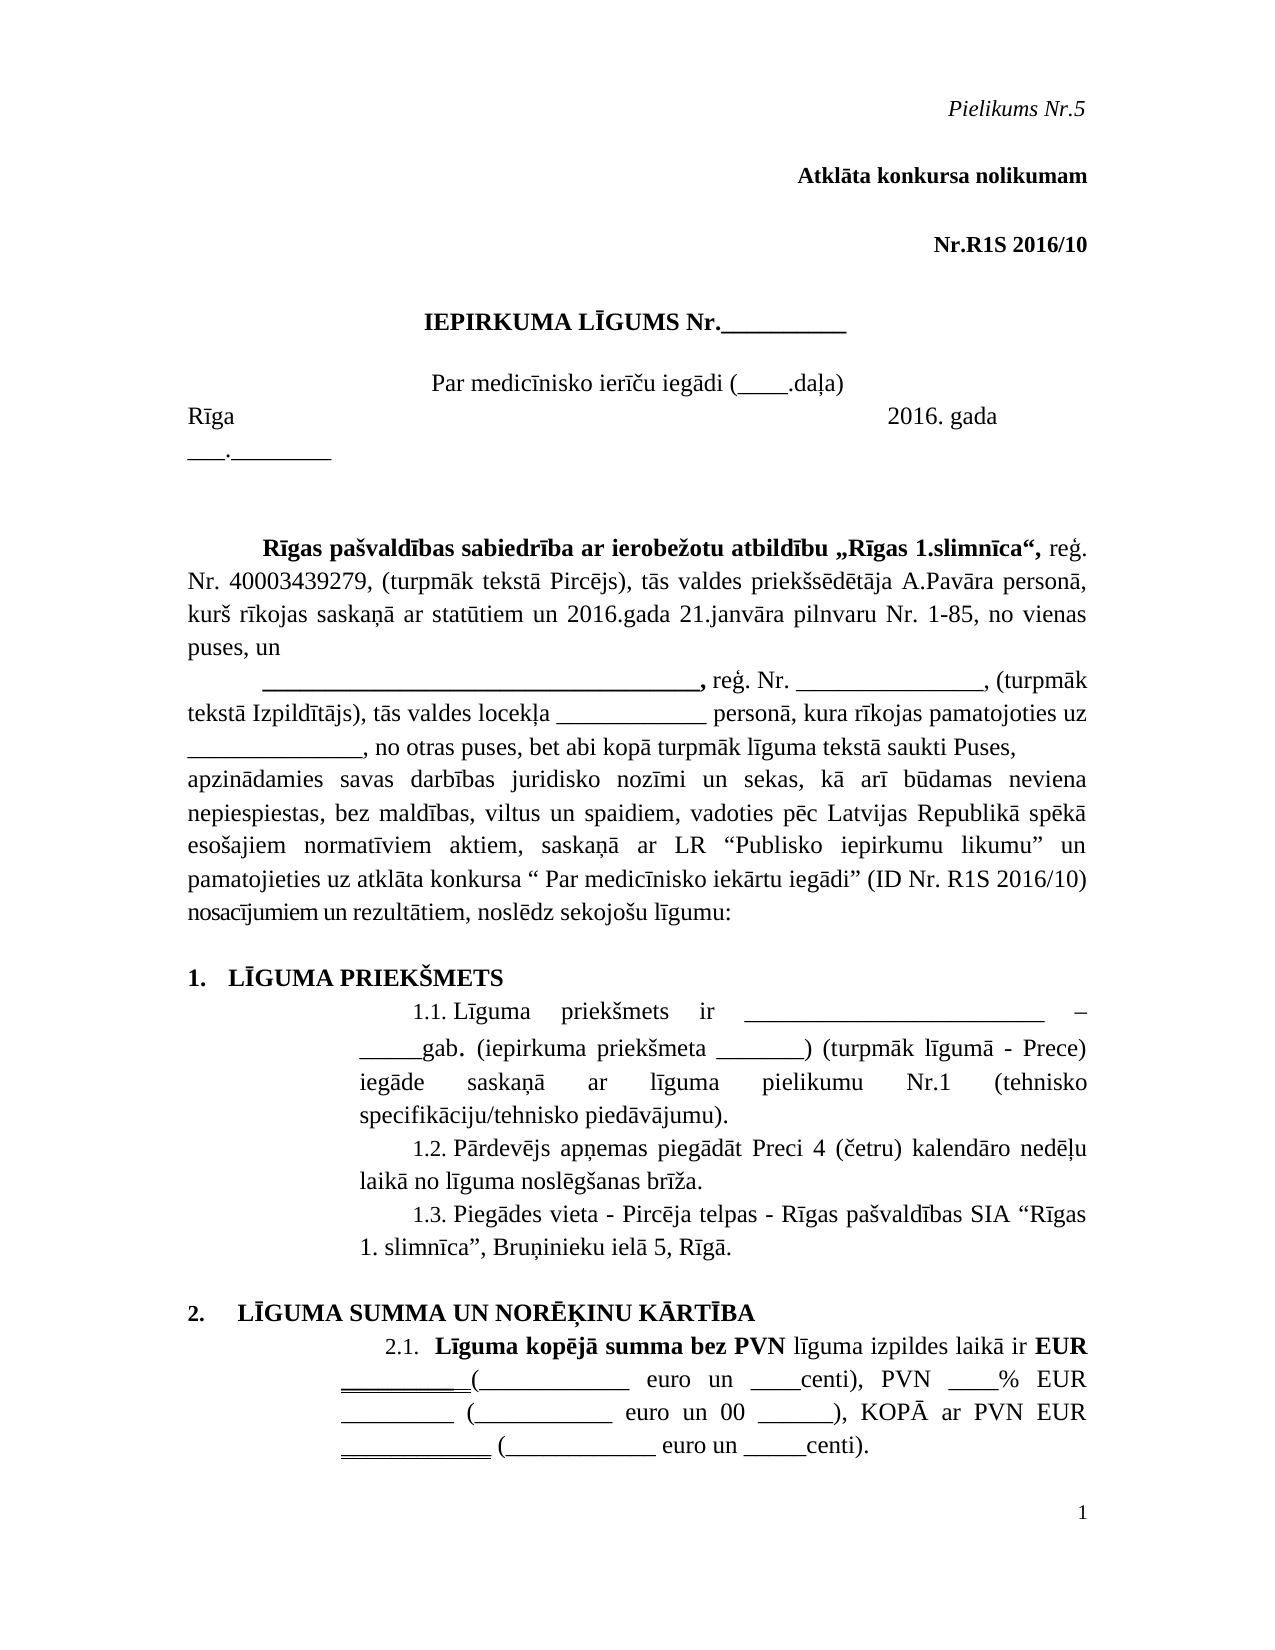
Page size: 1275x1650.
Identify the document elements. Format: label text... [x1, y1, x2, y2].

text Rīga 2016. gada ___.________ [187, 401, 1087, 463]
list Līguma kopējā summa bez PVN līguma izpildes laikā ir EUR _________ (____________ euro un ____centi), PVN ____% EUR _________ (___________ euro un 00 ______), KOPĀ ar PVN EUR ____________ (____________ euro un _____centi). [291, 1331, 1087, 1459]
text Rīgas pašvaldības sabiedrība ar ierobežotu atbildību „Rīgas 1.slimnīca“, reģ. Nr. 40003439279, (turpmāk tekstā Pircējs), tās valdes priekšsēdētāja A.Pavāra personā, kurš rīkojas saskaņā ar statūtiem un 2016.gada 21.janvāra pilnvaru Nr. 1-85, no vienas puses, un [187, 533, 1087, 661]
subtitle Līguma priekšmets ir ________________________ – _____gab. (iepirkuma priekšmeta _______) (turpmāk līgumā - Prece) iegāde saskaņā ar līguma pielikumu Nr.1 (tehnisko specifikāciju/tehnisko piedāvājumu). [319, 996, 1087, 1129]
subtitle LĪGUMA SUMMA UN NORĒĶINU KĀRTĪBA [187, 1298, 1087, 1327]
subtitle LĪGUMA PRIEKŠMETS [187, 963, 1087, 991]
subtitle Pielikums Nr.5 [187, 94, 1087, 121]
text ___________________________________, reģ. Nr. _______________, (turpmāk tekstā Izpildītājs), tās valdes locekļa ____________ personā, kura rīkojas pamatojoties uz ______________, no otras puses, bet abi kopā turpmāk līguma tekstā saukti Puses, [187, 666, 1087, 760]
text Par medicīnisko ierīču iegādi (____.daļa) [187, 368, 1087, 397]
subtitle Nr.R1S 2016/10 [187, 231, 1087, 257]
text apzinādamies savas darbības juridisko nozīmi un sekas, kā arī būdamas neviena nepiespiestas, bez maldības, viltus un spaidiem, vadoties pēc Latvijas Republikā spēkā esošajiem normatīviem aktiem, saskaņā ar LR “Publisko iepirkumu likumu” un pamatojieties uz atklāta konkursa “ Par medicīnisko iekārtu iegādi” (ID Nr. R1S 2016/10) nosacījumiem un rezultātiem, noslēdz sekojošu līgumu: [187, 764, 1087, 925]
text IEPIRKUMA LĪGUMS Nr.__________ [187, 307, 1087, 335]
subtitle Piegādes vieta - Pircēja telpas - Rīgas pašvaldības SIA “Rīgas 1. slimnīca”, Bruņinieku ielā 5, Rīgā. [319, 1199, 1087, 1261]
subtitle Pārdevējs apņemas piegādāt Preci 4 (četru) kalendāro nedēļu laikā no līguma noslēgšanas brīža. [319, 1133, 1087, 1195]
subtitle Atklāta konkursa nolikumam [187, 163, 1087, 189]
